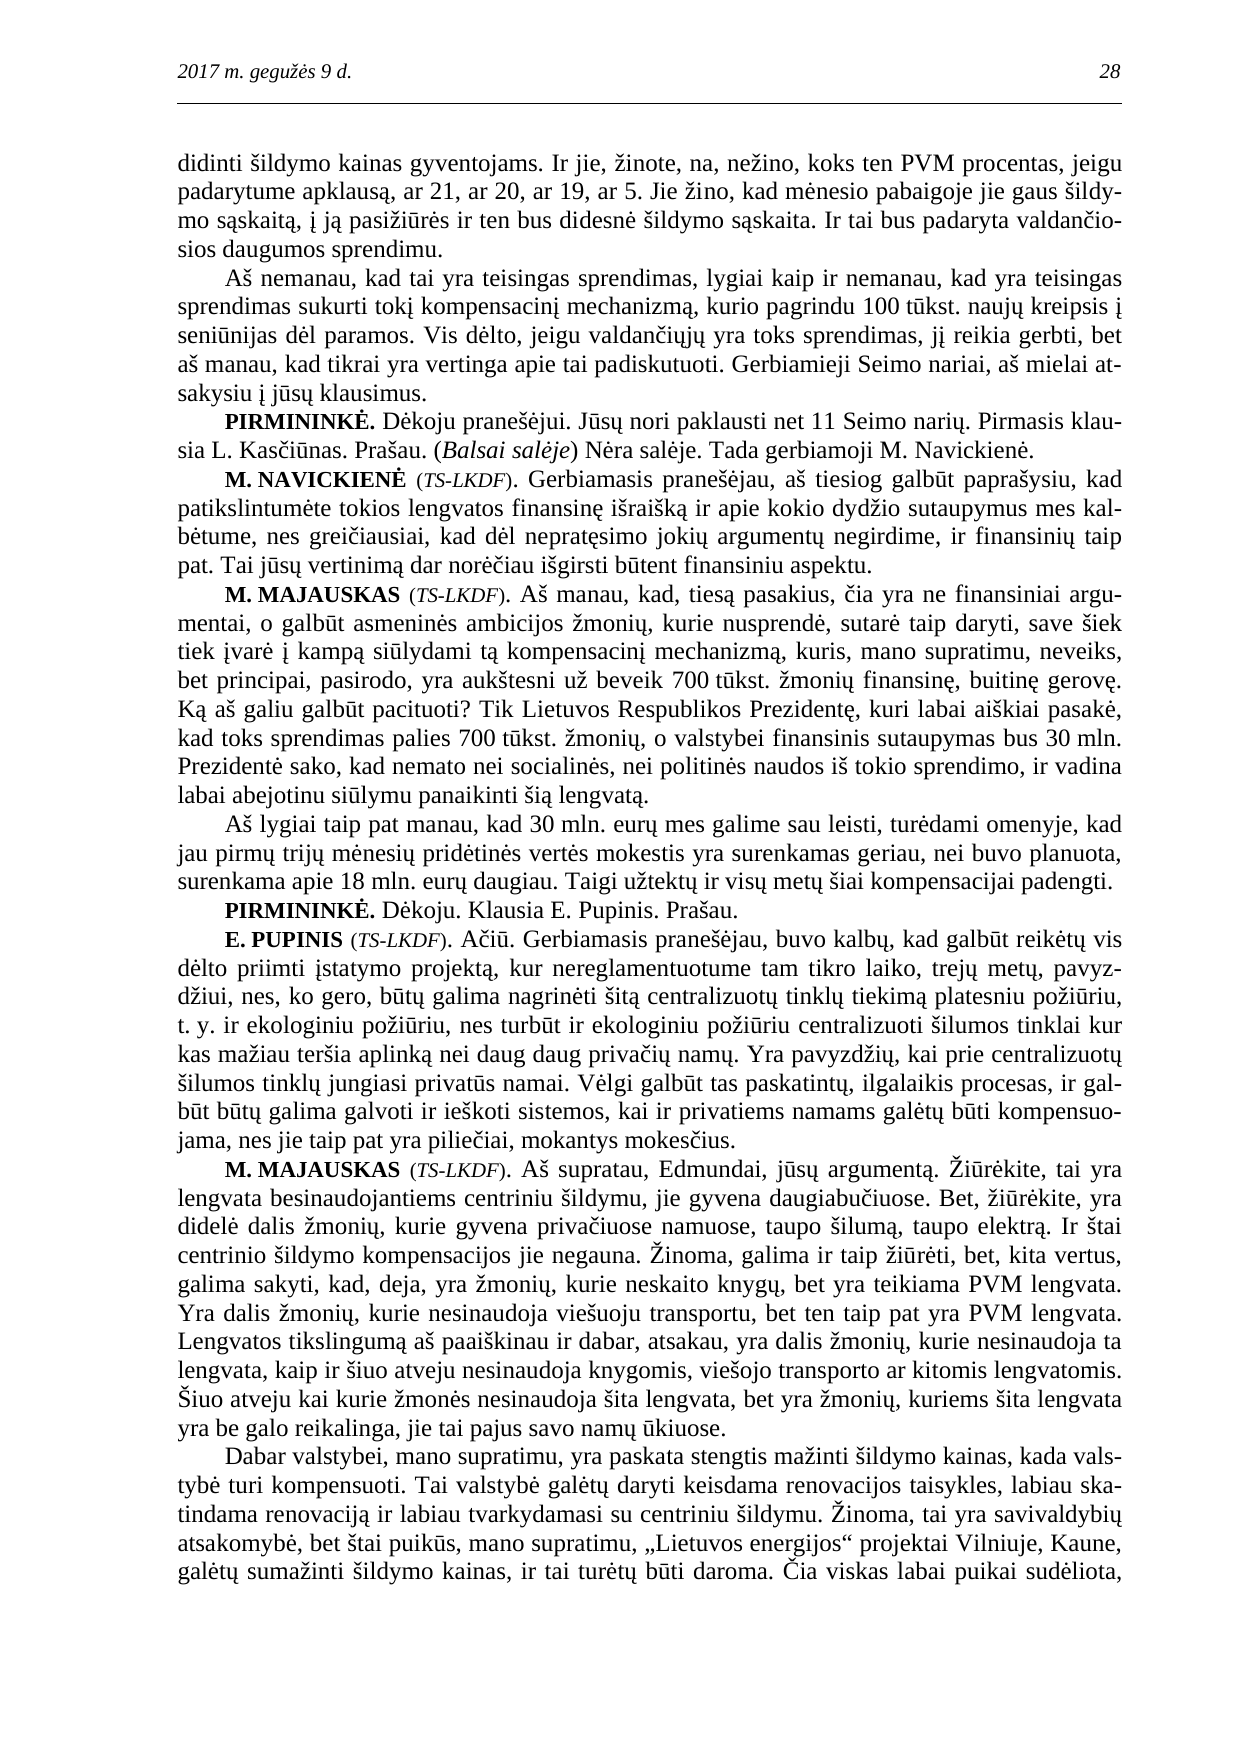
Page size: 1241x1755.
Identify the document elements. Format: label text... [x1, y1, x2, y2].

text Da­bar vals­ty­bei, ma­no su­pra­ti­mu, yra pa­ska­ta steng­tis ma­žin­ti šil­dy­mo kai­nas, ka­da vals­ty­bė tu­ri kom­pen­suo­ti. Tai vals­ty­bė ga­lė­tų da­ry­ti keis­da­ma re­no­va­ci­jos tai­syk­les, la­biau ska­tin­da­ma re­no­va­ci­ją ir la­biau tvar­ky­da­ma­si su cen­tri­niu šil­dy­mu. Ži­no­ma, tai yra sa­vi­val­dy­bių at­sa­ko­my­bė, bet štai pui­kūs, ma­no su­pra­ti­mu, „Lie­tu­vos ener­gi­jos“ pro­jek­tai Vil­niu­je, Kau­ne, ga­lė­tų su­ma­žin­ti šil­dy­mo kai­nas, ir tai tu­rė­tų bū­ti da­ro­ma. Čia vis­kas la­bai pui­kai su­dė­lio­ta, [177, 1441, 1122, 1585]
text M. MAJAUSKAS (TS-LKDF). Aš su­pra­tau, Ed­mun­dai, jū­sų ar­gu­men­tą. Žiū­rė­ki­te, tai yra leng­va­ta be­si­nau­do­jan­tiems cen­tri­niu šil­dy­mu, jie gy­ve­na dau­gia­bu­čiuo­se. Bet, žiū­rė­ki­te, yra di­de­lė da­lis žmo­nių, ku­rie gy­ve­na pri­va­čiuo­se na­muo­se, tau­po ši­lu­mą, tau­po elek­trą. Ir štai cen­tri­nio šil­dy­mo kom­pen­sa­ci­jos jie ne­gau­na. Ži­no­ma, ga­li­ma ir taip žiū­rė­ti, bet, ki­ta ver­tus, ga­li­ma sa­ky­ti, kad, de­ja, yra žmo­nių, ku­rie ne­skai­to kny­gų, bet yra tei­kia­ma PVM leng­va­ta. Yra da­lis žmo­nių, ku­rie ne­si­nau­do­ja vie­šuo­ju trans­por­tu, bet ten taip pat yra PVM leng­va­ta. Leng­va­tos tiks­lin­gu­mą aš pa­aiš­ki­nau ir da­bar, at­sa­kau, yra da­lis žmo­nių, ku­rie ne­si­nau­do­ja ta leng­va­ta, kaip ir šiuo at­ve­ju ne­si­nau­do­ja kny­go­mis, vie­šo­jo trans­por­to ar ki­to­mis leng­va­to­mis. Šiuo at­ve­ju kai ku­rie žmo­nės ne­si­nau­do­ja ši­ta leng­va­ta, bet yra žmo­nių, ku­riems ši­ta leng­va­ta yra be ga­lo rei­ka­lin­ga, jie tai pa­jus sa­vo na­mų ūkiuo­se. [177, 1154, 1122, 1441]
text PIRMININKĖ. Dė­ko­ju. Klau­sia E. Pu­pi­nis. Pra­šau. [177, 895, 1122, 924]
text Aš ne­ma­nau, kad tai yra tei­sin­gas spren­di­mas, ly­giai kaip ir ne­ma­nau, kad yra tei­sin­gas spren­di­mas su­kur­ti to­kį kom­pen­sa­ci­nį me­cha­niz­mą, ku­rio pa­grin­du 100 tūkst. nau­jų kreip­sis į se­niū­ni­jas dėl pa­ra­mos. Vis dėl­to, jei­gu val­dan­čių­jų yra toks spren­di­mas, jį rei­kia gerb­ti, bet aš ma­nau, kad tik­rai yra ver­tin­ga apie tai pa­dis­ku­tuo­ti. Ger­bia­mie­ji Sei­mo na­riai, aš mie­lai at­sa­ky­siu į jū­sų klau­si­mus. [177, 263, 1122, 406]
text PIRMININKĖ. Dė­ko­ju pra­ne­šė­jui. Jū­sų no­ri pa­klaus­ti net 11 Sei­mo na­rių. Pir­ma­sis klau­sia L. Kas­čiū­nas. Pra­šau. (Bal­sai sa­lė­je) Nė­ra sa­lė­je. Ta­da ger­bia­mo­ji M. Na­vic­kie­nė. [177, 406, 1122, 464]
text E. PUPINIS (TS-LKDF). Ačiū. Ger­bia­ma­sis pra­ne­šė­jau, bu­vo kal­bų, kad gal­būt rei­kė­tų vis dėl­to pri­im­ti įsta­ty­mo pro­jek­tą, kur ne­reg­la­men­tuo­tu­me tam tik­ro lai­ko, tre­jų me­tų, pa­vyz­džiui, nes, ko ge­ro, bū­tų ga­li­ma nag­ri­nė­ti ši­tą cen­tra­li­zuo­tų tin­klų tie­ki­mą pla­tes­niu po­žiū­riu, t. y. ir eko­lo­gi­niu po­žiū­riu, nes tur­būt ir eko­lo­gi­niu po­žiū­riu cen­tra­li­zuo­ti ši­lu­mos tin­klai kur kas ma­žiau ter­šia ap­lin­ką nei daug daug pri­va­čių na­mų. Yra pa­vyz­džių, kai prie cen­tra­li­zuo­tų ši­lu­mos tin­klų jun­gia­si pri­va­tūs na­mai. Vėl­gi gal­būt tas pa­ska­tin­tų, il­ga­lai­kis pro­ce­sas, ir gal­būt bū­tų ga­li­ma gal­vo­ti ir ieš­ko­ti sis­te­mos, kai ir pri­va­tiems na­mams ga­lė­tų bū­ti kom­pen­suo­ja­ma, nes jie taip pat yra pi­lie­čiai, mo­kan­tys mo­kes­čius. [177, 924, 1122, 1154]
text Aš ly­giai taip pat ma­nau, kad 30 mln. eu­rų mes ga­li­me sau leis­ti, tu­rė­da­mi ome­ny­je, kad jau pir­mų tri­jų mė­ne­sių pri­dė­ti­nės ver­tės mo­kes­tis yra su­ren­ka­mas ge­riau, nei bu­vo pla­nuo­ta, su­ren­ka­ma apie 18 mln. eu­rų dau­giau. Tai­gi už­tek­tų ir vi­sų me­tų šiai kom­pen­sa­ci­jai pa­deng­ti. [177, 809, 1122, 895]
text M. NAVICKIENĖ (TS-LKDF). Ger­bia­ma­sis pra­ne­šė­jau, aš tie­siog gal­būt pa­pra­šy­siu, kad pa­tiks­lin­tu­mė­te to­kios leng­va­tos fi­nan­si­nę iš­raiš­ką ir apie ko­kio dy­džio su­tau­py­mus mes kal­bė­tu­me, nes greičiausiai, kad dėl ne­pra­tę­si­mo jo­kių ar­gu­men­tų ne­gir­di­me, ir fi­nan­si­nių taip pat. Tai jū­sų ver­ti­ni­mą dar no­rė­čiau iš­girs­ti bū­tent fi­nan­si­niu as­pek­tu. [177, 464, 1122, 579]
text di­din­ti šil­dy­mo kai­nas gy­ven­to­jams. Ir jie, ži­no­te, na, ne­ži­no, koks ten PVM pro­cen­tas, jei­gu pa­da­ry­tu­me ap­klau­są, ar 21, ar 20, ar 19, ar 5. Jie ži­no, kad mė­ne­sio pa­bai­go­je jie gaus šil­dy­mo są­skai­tą, į ją pa­si­žiū­rės ir ten bus di­des­nė šil­dy­mo są­skai­ta. Ir tai bus pa­da­ry­ta val­dan­čio­sios dau­gu­mos spren­di­mu. [177, 148, 1122, 263]
text M. MAJAUSKAS (TS-LKDF). Aš ma­nau, kad, tie­są pa­sa­kius, čia yra ne fi­nan­si­niai ar­gu­men­tai, o gal­būt as­me­ni­nės am­bi­ci­jos žmo­nių, ku­rie nu­spren­dė, su­ta­rė taip da­ry­ti, sa­ve šiek tiek įva­rė į kam­pą siū­ly­da­mi tą kom­pen­sa­ci­nį me­cha­niz­mą, ku­ris, ma­no su­pra­ti­mu, ne­veiks, bet prin­ci­pai, pa­si­ro­do, yra aukš­tes­ni už be­veik 700 tūkst. žmo­nių fi­nan­si­nę, bui­ti­nę ge­ro­vę. Ką aš ga­liu gal­būt pa­ci­tuo­ti? Tik Lie­tu­vos Res­pub­li­kos Pre­zi­den­tę, ku­ri la­bai aiš­kiai pa­sa­kė, kad toks spren­di­mas pa­lies 700 tūkst. žmo­nių, o vals­ty­bei fi­nan­si­nis su­tau­py­mas bus 30 mln. Pre­zi­den­tė sa­ko, kad ne­ma­to nei so­cia­li­nės, nei po­li­ti­nės nau­dos iš to­kio spren­di­mo, ir va­di­na la­bai abe­jo­ti­nu siū­ly­mu pa­nai­kin­ti šią leng­va­tą. [177, 579, 1122, 809]
